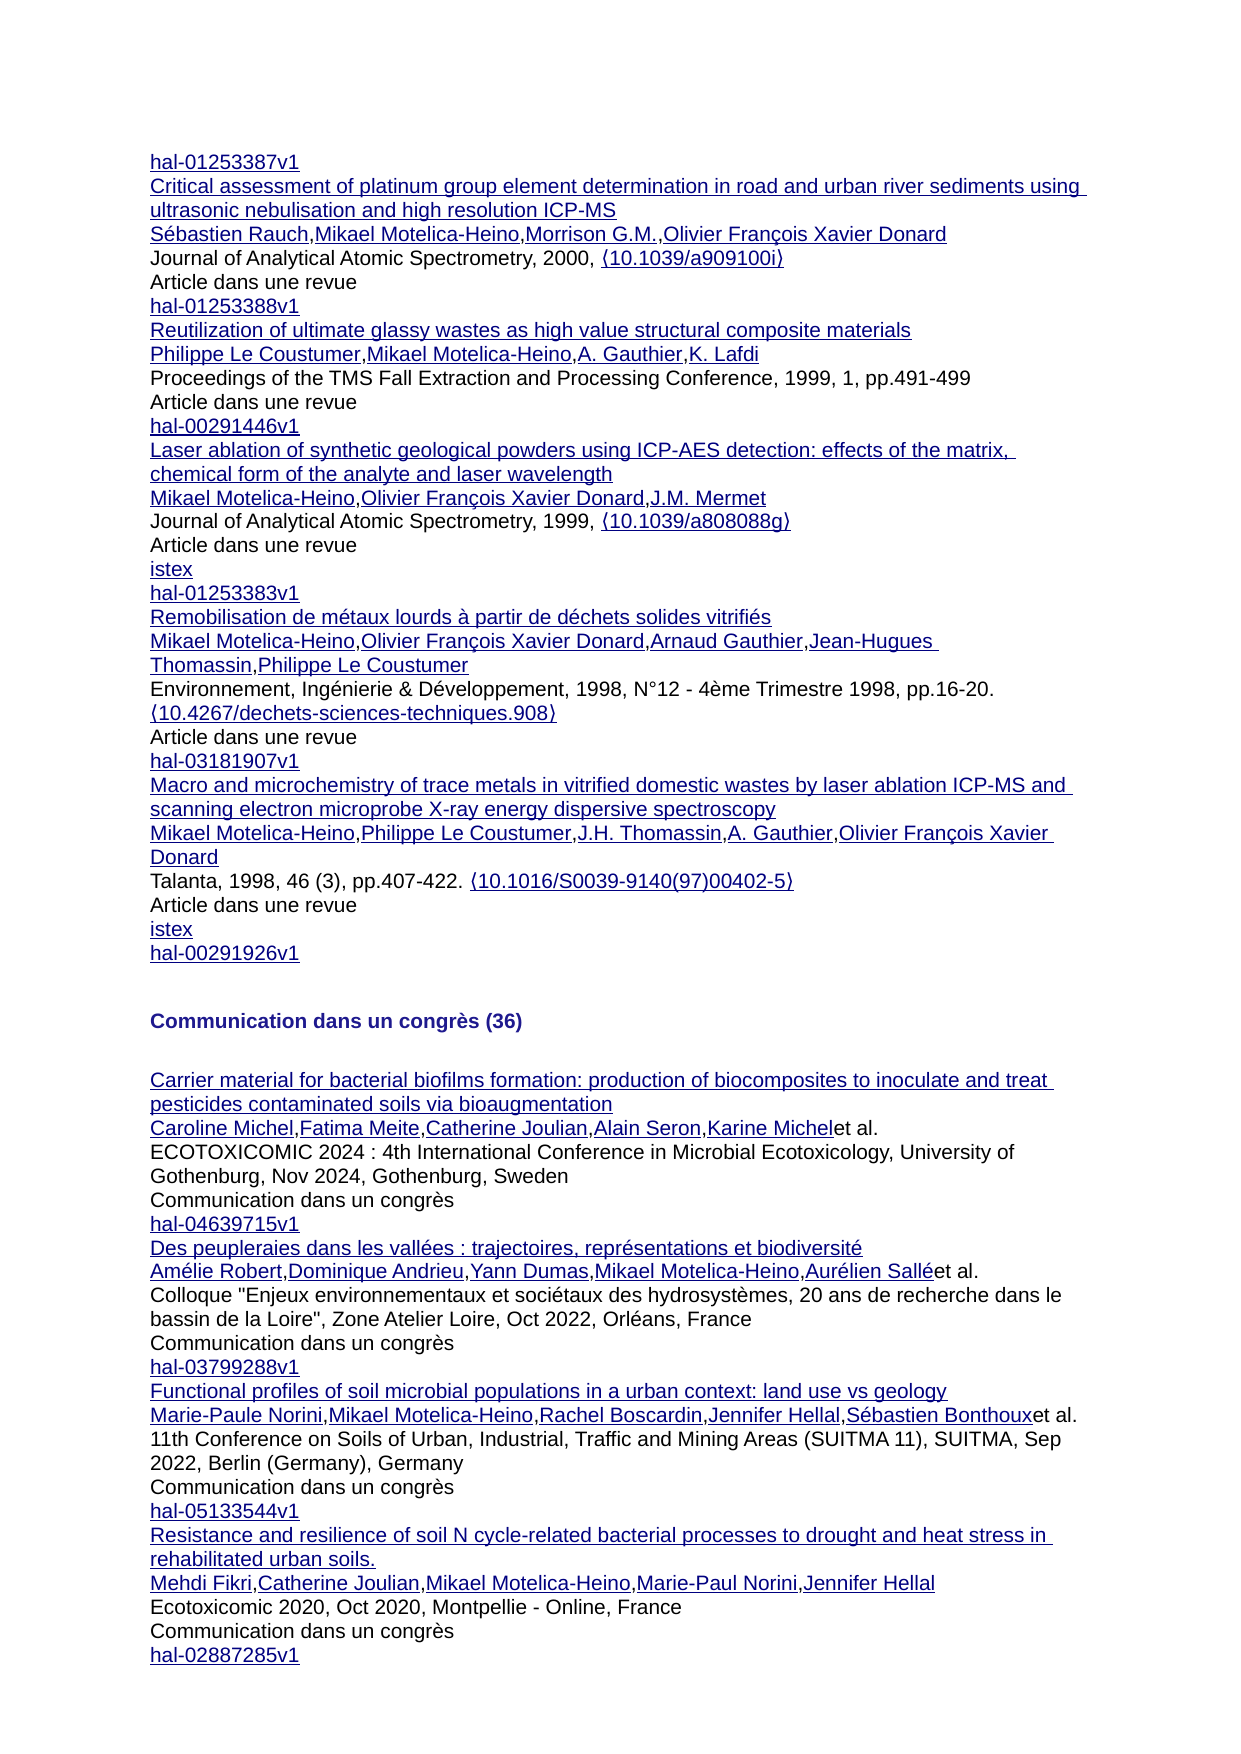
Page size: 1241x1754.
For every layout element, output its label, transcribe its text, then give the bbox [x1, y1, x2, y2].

table_cell Resistance and resilience of soil N cycle-related bacterial processes to drought and heat stress in rehabilitated urban soils. Mehdi Fikri,Catherine Joulian,Mikael Motelica-Heino,Marie-Paul Norini,Jennifer Hellal Ecotoxicomic 2020, Oct 2020, Montpellie - Online, France Communication dans un congrès hal-02887285v1 [150, 1523, 1090, 1667]
table_cell Functional profiles of soil microbial populations in a urban context: land use vs geology Marie-Paule Norini,Mikael Motelica-Heino,Rachel Boscardin,Jennifer Hellal,Sébastien Bonthouxet al. 11th Conference on Soils of Urban, Industrial, Traffic and Mining Areas (SUITMA 11), SUITMA, Sep 2022, Berlin (Germany), Germany Communication dans un congrès hal-05133544v1 [150, 1379, 1090, 1523]
table_cell Critical assessment of platinum group element determination in road and urban river sediments using ultrasonic nebulisation and high resolution ICP-MS Sébastien Rauch,Mikael Motelica-Heino,Morrison G.M.,Olivier François Xavier Donard Journal of Analytical Atomic Spectrometry, 2000, ⟨10.1039/a909100i⟩ Article dans une revue hal-01253388v1 [150, 174, 1090, 318]
table_cell Laser ablation of synthetic geological powders using ICP-AES detection: effects of the matrix, chemical form of the analyte and laser wavelength Mikael Motelica-Heino,Olivier François Xavier Donard,J.M. Mermet Journal of Analytical Atomic Spectrometry, 1999, ⟨10.1039/a808088g⟩ Article dans une revue istex hal-01253383v1 [150, 438, 1090, 605]
table_cell Macro and microchemistry of trace metals in vitrified domestic wastes by laser ablation ICP-MS and scanning electron microprobe X-ray energy dispersive spectroscopy Mikael Motelica-Heino,Philippe Le Coustumer,J.H. Thomassin,A. Gauthier,Olivier François Xavier Donard Talanta, 1998, 46 (3), pp.407-422. ⟨10.1016/S0039-9140(97)00402-5⟩ Article dans une revue istex hal-00291926v1 [150, 773, 1090, 964]
subtitle Communication dans un congrès (36) [150, 1009, 1090, 1033]
table_header Carrier material for bacterial biofilms formation: production of biocomposites to inoculate and treat pesticides contaminated soils via bioaugmentation Caroline Michel,Fatima Meite,Catherine Joulian,Alain Seron,Karine Michelet al. ECOTOXICOMIC 2024 : 4th International Conference in Microbial Ecotoxicology, University of Gothenburg, Nov 2024, Gothenburg, Sweden Communication dans un congrès hal-04639715v1 [150, 1068, 1090, 1235]
table_cell Reutilization of ultimate glassy wastes as high value structural composite materials Philippe Le Coustumer,Mikael Motelica-Heino,A. Gauthier,K. Lafdi Proceedings of the TMS Fall Extraction and Processing Conference, 1999, 1, pp.491-499 Article dans une revue hal-00291446v1 [150, 318, 1090, 437]
table_cell Des peupleraies dans les vallées : trajectoires, représentations et biodiversité Amélie Robert,Dominique Andrieu,Yann Dumas,Mikael Motelica-Heino,Aurélien Salléet al. Colloque "Enjeux environnementaux et sociétaux des hydrosystèmes, 20 ans de recherche dans le bassin de la Loire", Zone Atelier Loire, Oct 2022, Orléans, France Communication dans un congrès hal-03799288v1 [150, 1235, 1090, 1379]
table_cell Remobilisation de métaux lourds à partir de déchets solides vitrifiés Mikael Motelica-Heino,Olivier François Xavier Donard,Arnaud Gauthier,Jean-Hugues Thomassin,Philippe Le Coustumer Environnement, Ingénierie & Développement, 1998, N°12 - 4ème Trimestre 1998, pp.16-20. ⟨10.4267/dechets-sciences-techniques.908⟩ Article dans une revue hal-03181907v1 [150, 605, 1090, 773]
table_cell hal-01253387v1 [150, 150, 1090, 174]
